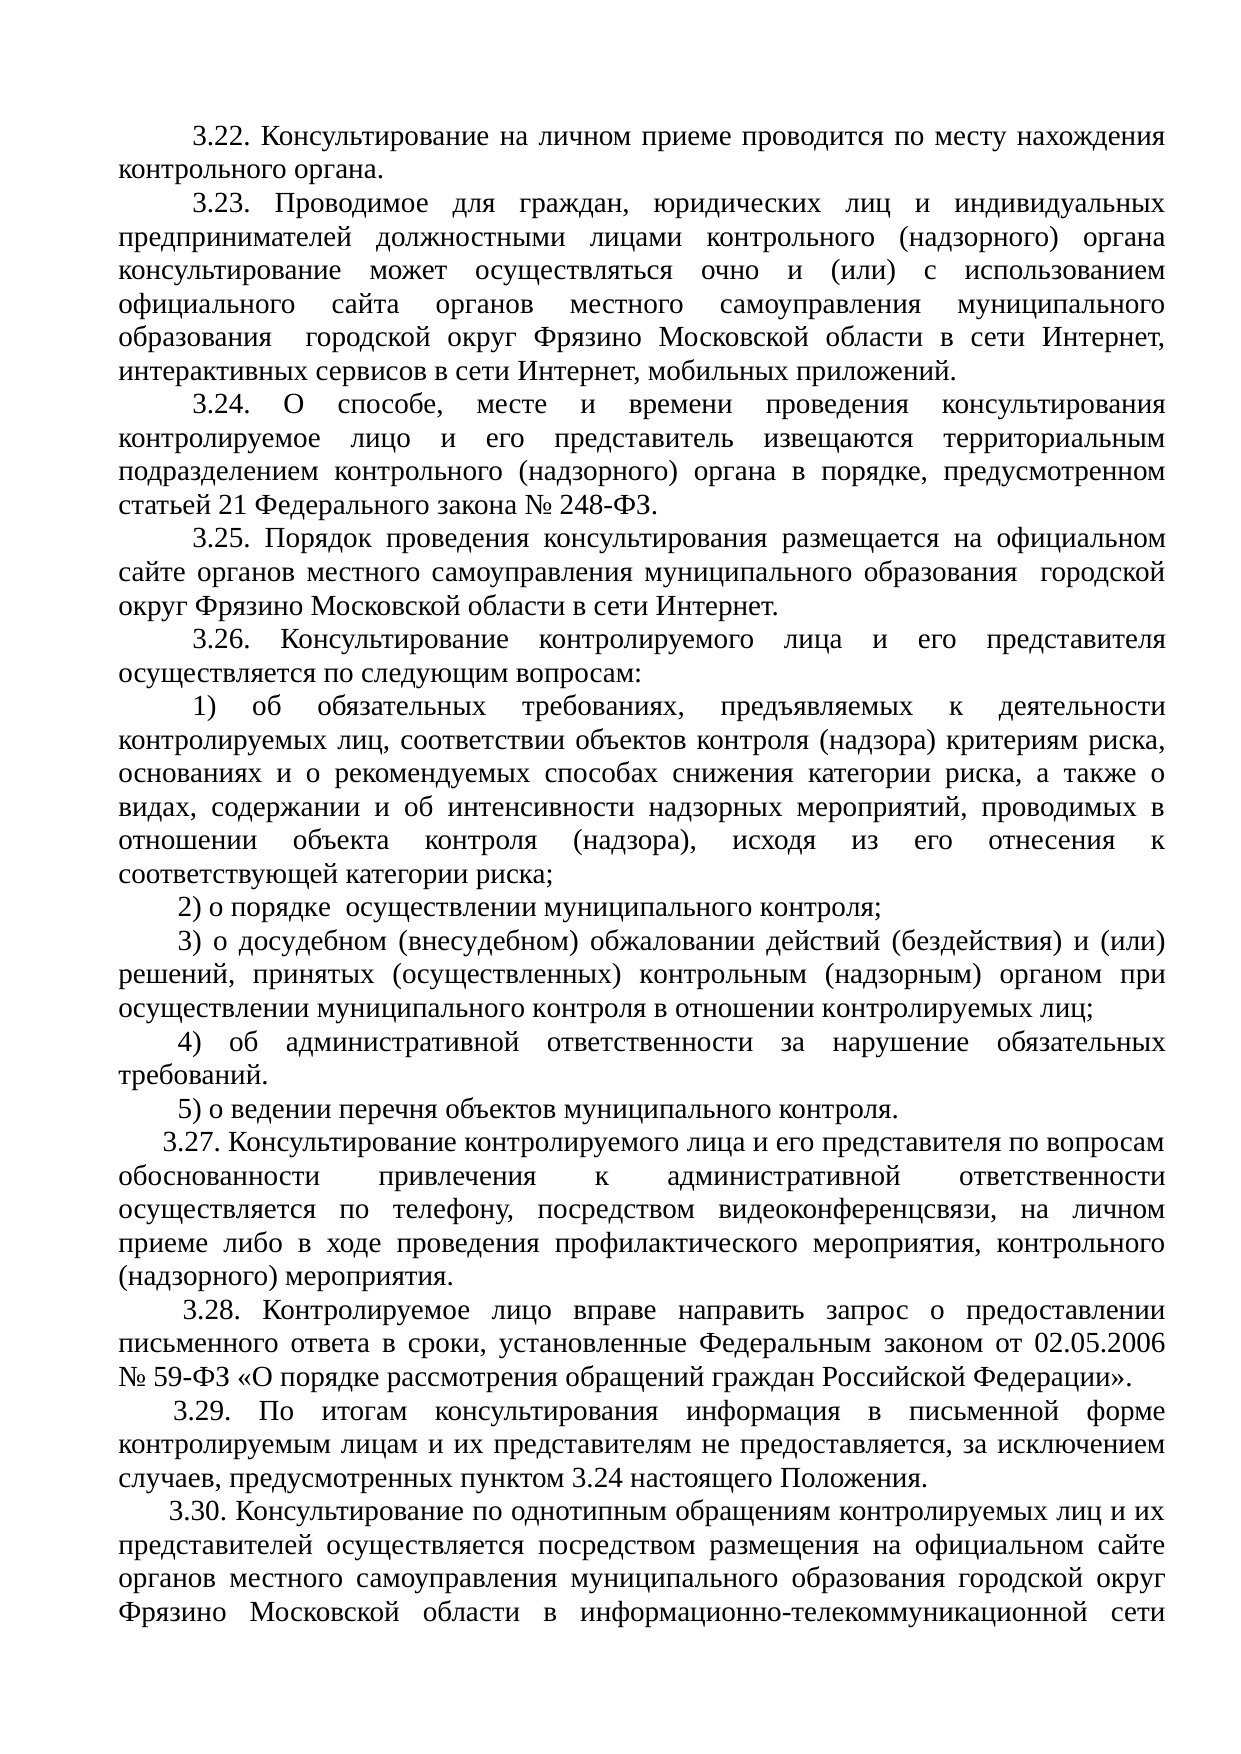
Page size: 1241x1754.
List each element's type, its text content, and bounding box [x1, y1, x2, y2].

text 3.27. Консультирование контролируемого лица и его представителя по вопросам обоснованности привлечения к административной ответственности осуществляется по телефону, посредством видеоконференцсвязи, на личном приеме либо в ходе проведения профилактического мероприятия, контрольного (надзорного) мероприятия. [118, 1124, 1166, 1292]
text 1) об обязательных требованиях, предъявляемых к деятельности контролируемых лиц, соответствии объектов контроля (надзора) критериям риска, основаниях и о рекомендуемых способах снижения категории риска, а также о видах, содержании и об интенсивности надзорных мероприятий, проводимых в отношении объекта контроля (надзора), исходя из его отнесения к соответствующей категории риска; [118, 688, 1166, 889]
text 3) о досудебном (внесудебном) обжаловании действий (бездействия) и (или) решений, принятых (осуществленных) контрольным (надзорным) органом при осуществлении муниципального контроля в отношении контролируемых лиц; [118, 923, 1166, 1024]
text 3.26. Консультирование контролируемого лица и его представителя осуществляется по следующим вопросам: [118, 621, 1166, 688]
text 3.23. Проводимое для граждан, юридических лиц и индивидуальных предпринимателей должностными лицами контрольного (надзорного) органа консультирование может осуществляться очно и (или) с использованием официального сайта органов местного самоуправления муниципального образования городской округ Фрязино Московской области в сети Интернет, интерактивных сервисов в сети Интернет, мобильных приложений. [118, 185, 1166, 386]
text 3.24. О способе, месте и времени проведения консультирования контролируемое лицо и его представитель извещаются территориальным подразделением контрольного (надзорного) органа в порядке, предусмотренном статьей 21 Федерального закона № 248-ФЗ. [118, 386, 1166, 521]
text 3.29. По итогам консультирования информация в письменной форме контролируемым лицам и их представителям не предоставляется, за исключением случаев, предусмотренных пунктом 3.24 настоящего Положения. [118, 1393, 1166, 1493]
text 3.22. Консультирование на личном приеме проводится по месту нахождения контрольного органа. [118, 118, 1166, 185]
text 3.30. Консультирование по однотипным обращениям контролируемых лиц и их представителей осуществляется посредством размещения на официальном сайте органов местного самоуправления муниципального образования городской округ Фрязино Московской области в информационно-телекоммуникационной сети [118, 1493, 1166, 1627]
text 4) об административной ответственности за нарушение обязательных требований. [118, 1024, 1166, 1091]
text 3.25. Порядок проведения консультирования размещается на официальном сайте органов местного самоуправления муниципального образования городской округ Фрязино Московской области в сети Интернет. [118, 521, 1166, 621]
text 3.28. Контролируемое лицо вправе направить запрос о предоставлении письменного ответа в сроки, установленные Федеральным законом от 02.05.2006 № 59-ФЗ «О порядке рассмотрения обращений граждан Российской Федерации». [118, 1292, 1166, 1393]
text 2) о порядке осуществлении муниципального контроля; [118, 889, 1166, 923]
text 5) о ведении перечня объектов муниципального контроля. [118, 1091, 1166, 1124]
